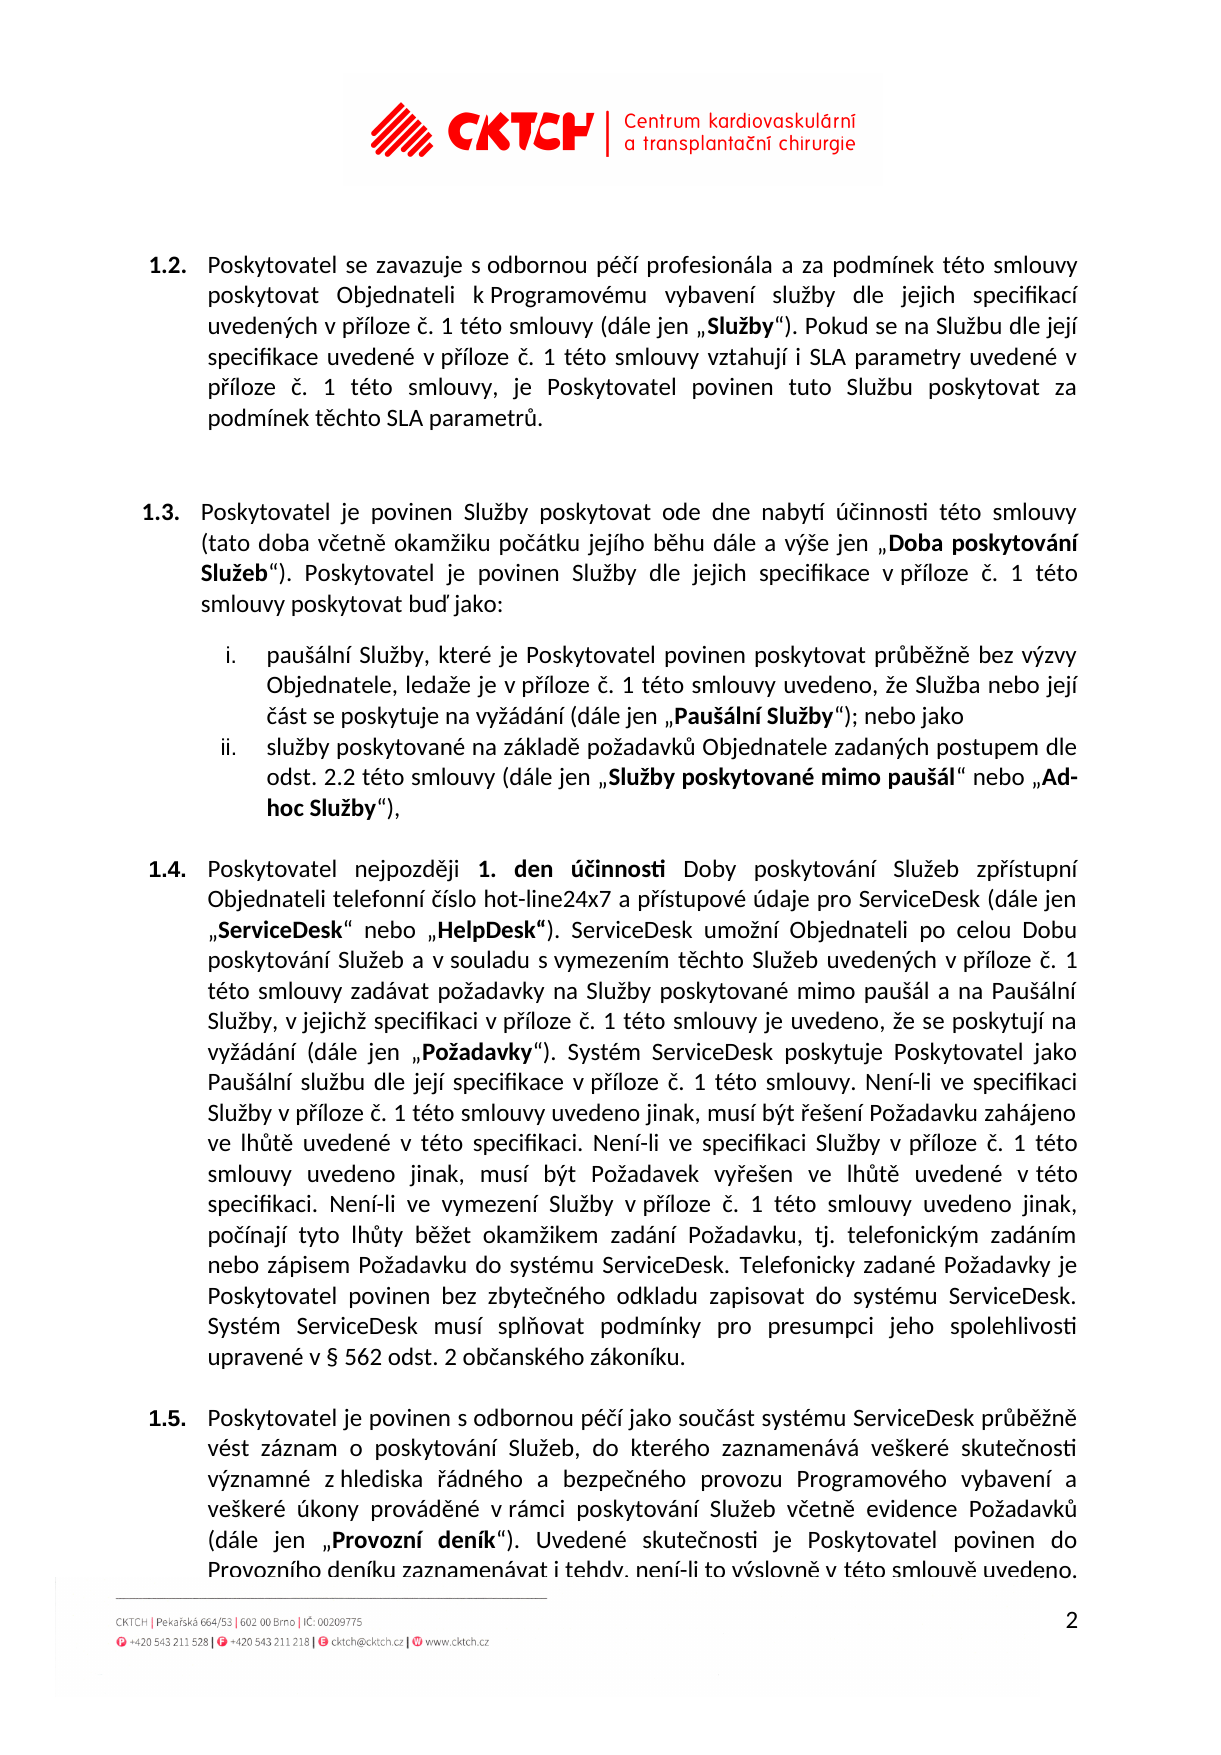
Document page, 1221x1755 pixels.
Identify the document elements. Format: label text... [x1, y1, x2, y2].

list Poskytovatel nejpozději 1. den účinnosti Doby poskytování Služeb zpřístupní Objednateli telefonní číslo hot-line24x7 a přístupové údaje pro ServiceDesk (dále jen „ServiceDesk“ nebo „HelpDesk“). ServiceDesk umožní Objednateli po celou Dobu poskytování Služeb a v souladu s vymezením těchto Služeb uvedených v příloze č. 1 této smlouvy zadávat požadavky na Služby poskytované mimo paušál a na Paušální Služby, v jejichž specifikaci v příloze č. 1 této smlouvy je uvedeno, že se poskytují na vyžádání (dále jen „Požadavky“). Systém ServiceDesk poskytuje Poskytovatel jako Paušální službu dle její specifikace v příloze č. 1 této smlouvy. Není-li ve specifikaci Služby v příloze č. 1 této smlouvy uvedeno jinak, musí být řešení Požadavku zahájeno ve lhůtě uvedené v této specifikaci. Není-li ve specifikaci Služby v příloze č. 1 této smlouvy uvedeno jinak, musí být Požadavek vyřešen ve lhůtě uvedené v této specifikaci. Není-li ve vymezení Služby v příloze č. 1 této smlouvy uvedeno jinak, počínají tyto lhůty běžet okamžikem zadání Požadavku, tj. telefonickým zadáním nebo zápisem Požadavku do systému ServiceDesk. Telefonicky zadané Požadavky je Poskytovatel povinen bez zbytečného odkladu zapisovat do systému ServiceDesk. Systém ServiceDesk musí splňovat podmínky pro presumpci jeho spolehlivosti upravené v § 562 odst. 2 občanského zákoníku. [148, 853, 1078, 1372]
list Poskytovatel se zavazuje s odbornou péčí profesionála a za podmínek této smlouvy poskytovat Objednateli k Programovému vybavení služby dle jejich specifikací uvedených v příloze č. 1 této smlouvy (dále jen „Služby“). Pokud se na Službu dle její specifikace uvedené v příloze č. 1 této smlouvy vztahují i SLA parametry uvedené v příloze č. 1 této smlouvy, je Poskytovatel povinen tuto Službu poskytovat za podmínek těchto SLA parametrů. [148, 249, 1078, 432]
list Poskytovatel je povinen Služby poskytovat ode dne nabytí účinnosti této smlouvy (tato doba včetně okamžiku počátku jejího běhu dále a výše jen „Doba poskytování Služeb“). Poskytovatel je povinen Služby dle jejich specifikace v příloze č. 1 této smlouvy poskytovat buď jako: [141, 496, 1078, 618]
list paušální Služby, které je Poskytovatel povinen poskytovat průběžně bez výzvy Objednatele, ledaže je v příloze č. 1 této smlouvy uvedeno, že Služba nebo její část se poskytuje na vyžádání (dále jen „Paušální Služby“); nebo jako [237, 639, 1078, 731]
list služby poskytované na základě požadavků Objednatele zadaných postupem dle odst. 2.2 této smlouvy (dále jen „Služby poskytované mimo paušál“ nebo „Ad-hoc Služby“), [237, 731, 1078, 822]
list Poskytovatel je povinen s odbornou péčí jako součást systému ServiceDesk průběžně vést záznam o poskytování Služeb, do kterého zaznamenává veškeré skutečnosti významné z hlediska řádného a bezpečného provozu Programového vybavení a veškeré úkony prováděné v rámci poskytování Služeb včetně evidence Požadavků (dále jen „Provozní deník“). Uvedené skutečnosti je Poskytovatel povinen do Provozního deníku zaznamenávat i tehdy, není-li to výslovně v této smlouvě uvedeno. [148, 1402, 1078, 1585]
